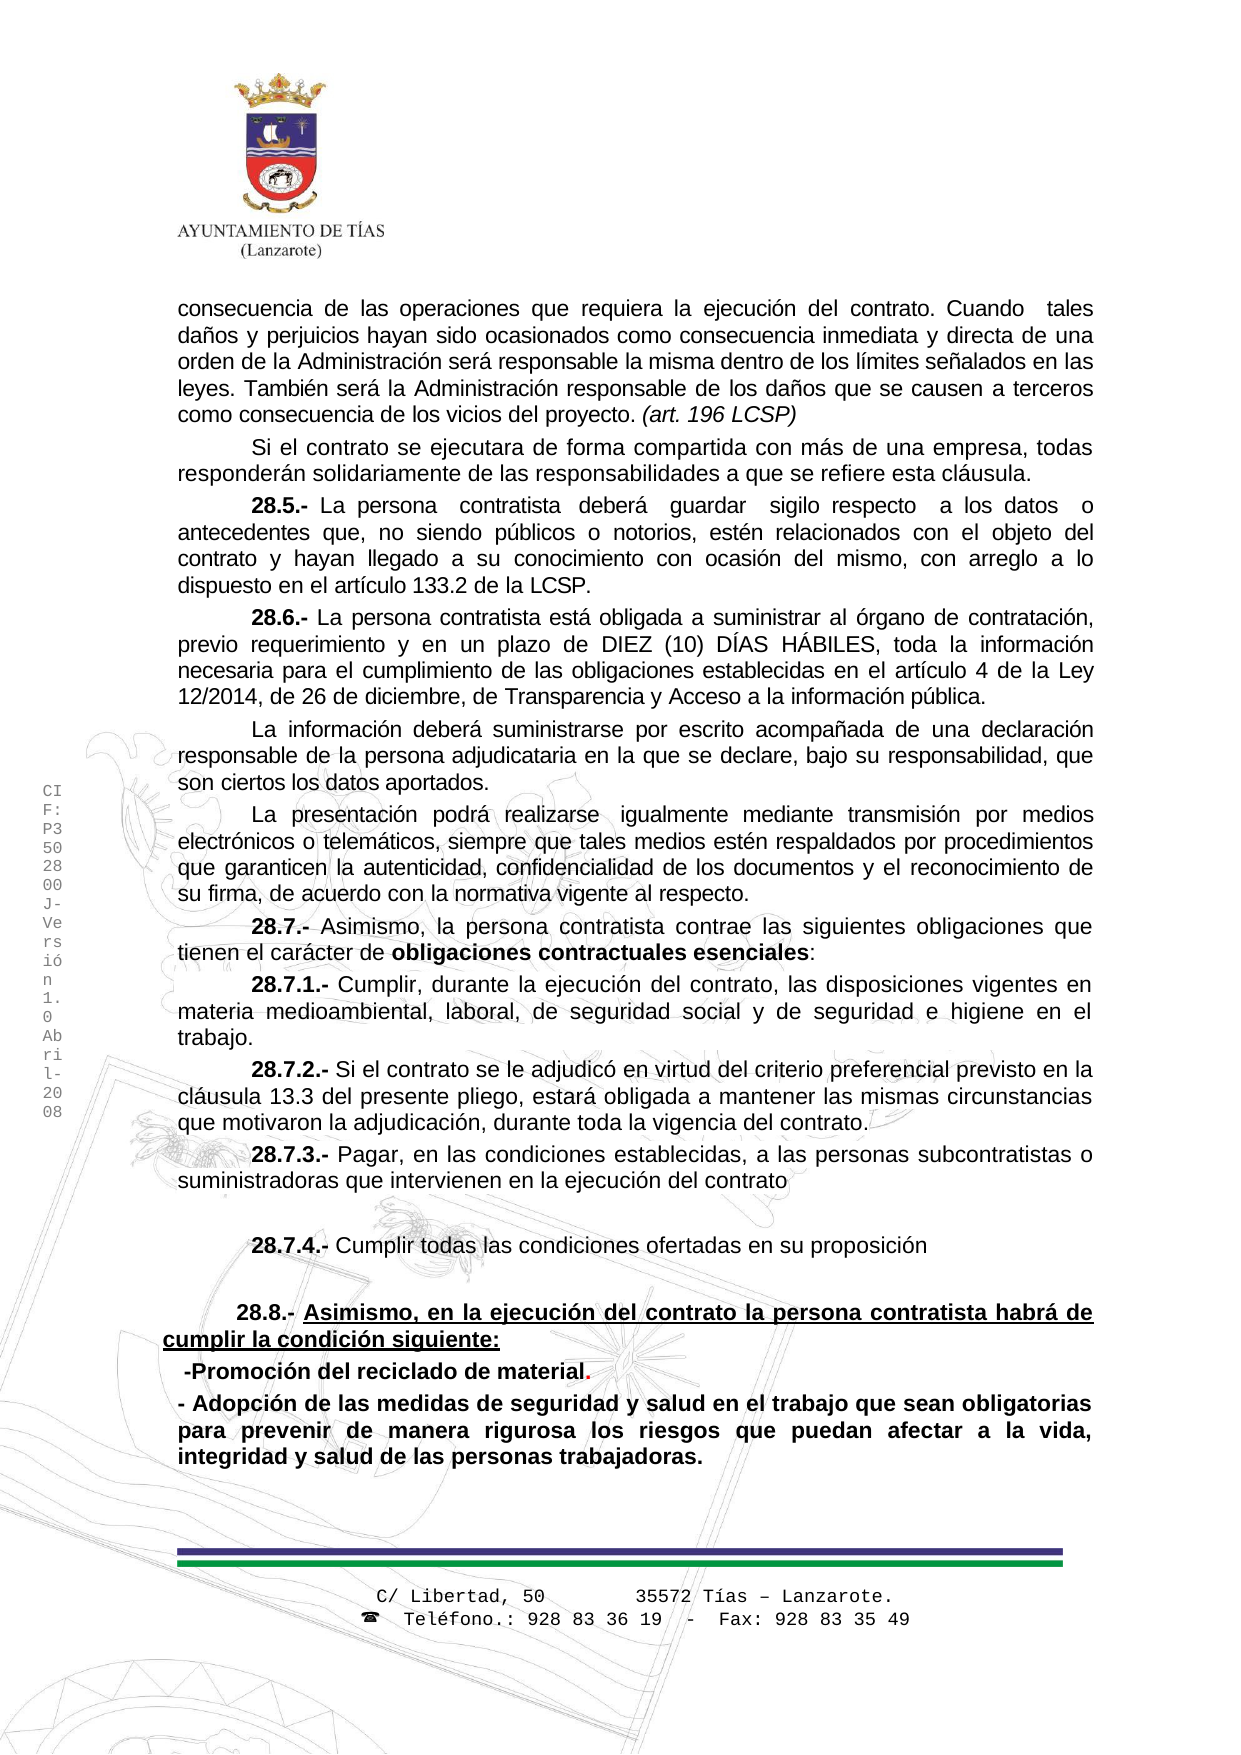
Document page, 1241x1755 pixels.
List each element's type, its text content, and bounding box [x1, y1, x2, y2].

subtitle 28.8.- Asimismo, en la ejecución del contrato la persona contratista habrá de cumplir la condición siguiente: [995, 1299, 1094, 1322]
text 28.7.4.- Cumplir todas las condiciones ofertadas en su proposición [995, 1232, 1107, 1258]
text 28.6.- La persona contratista está obligada a suministrar al órgano de contratación, previo requerimiento y en un plazo de DIEZ (10) DÍAS HÁBILES, toda la información necesaria para el cumplimiento de las obligaciones establecidas en el artículo 4 de la Ley 12/2014, de 26 de diciembre, de Transparencia y Acceso a la información pública. [177, 604, 1094, 710]
text Si el contrato se ejecutara de forma compartida con más de una empresa, todas responderán solidariamente de las responsabilidades a que se refiere esta cláusula. [177, 433, 1094, 486]
text  Teléfono.: 928 83 36 19 - Fax: 928 83 35 49 [995, 1608, 1107, 1631]
text La presentación podrá realizarse igualmente mediante transmisión por medios electrónicos o telemáticos, siempre que tales medios estén respaldados por procedimientos que garanticen la autenticidad, confidencialidad de los documentos y el reconocimiento de su firma, de acuerdo con la normativa vigente al respecto. [995, 801, 1094, 907]
text - Adopción de las medidas de seguridad y salud en el trabajo que sean obligatorias para prevenir de manera rigurosa los riesgos que puedan afectar a la vida, integridad y salud de las personas trabajadoras. [995, 1390, 1093, 1469]
subtitle 28.8.- Asimismo, en la ejecución del contrato la persona contratista habrá de cumplir la condición siguiente: [995, 1324, 1094, 1352]
text La información deberá suministrarse por escrito acompañada de una declaración responsable de la persona adjudicataria en la que se declare, bajo su responsabilidad, que son ciertos los datos aportados. [177, 716, 1094, 795]
text 28.7.2.- Si el contrato se le adjudicó en virtud del criterio preferencial previsto en la cláusula 13.3 del presente pliego, estará obligada a mantener las mismas circunstancias que motivaron la adjudicación, durante toda la vigencia del contrato. [995, 1056, 1094, 1135]
text -Promoción del reciclado de material. [995, 1358, 1107, 1384]
text 28.5.- La persona contratista deberá guardar sigilo respecto a los datos o antecedentes que, no siendo públicos o notorios, estén relacionados con el objeto del contrato y hayan llegado a su conocimiento con ocasión del mismo, con arreglo a lo dispuesto en el artículo 133.2 de la LCSP. [177, 492, 1094, 598]
text CIF: P3502800J-Versión 1.0 Abril-2008 [42, 783, 63, 1122]
text C/ Libertad, 50 35572 Tías – Lanzarote. [995, 1586, 1107, 1608]
text consecuencia de las operaciones que requiera la ejecución del contrato. Cuando tales daños y perjuicios hayan sido ocasionados como consecuencia inmediata y directa de una orden de la Administración será responsable la misma dentro de los límites señalados en las leyes. También será la Administración responsable de los daños que se causen a terceros como consecuencia de los vicios del proyecto. (art. 196 LCSP) [177, 295, 1094, 427]
